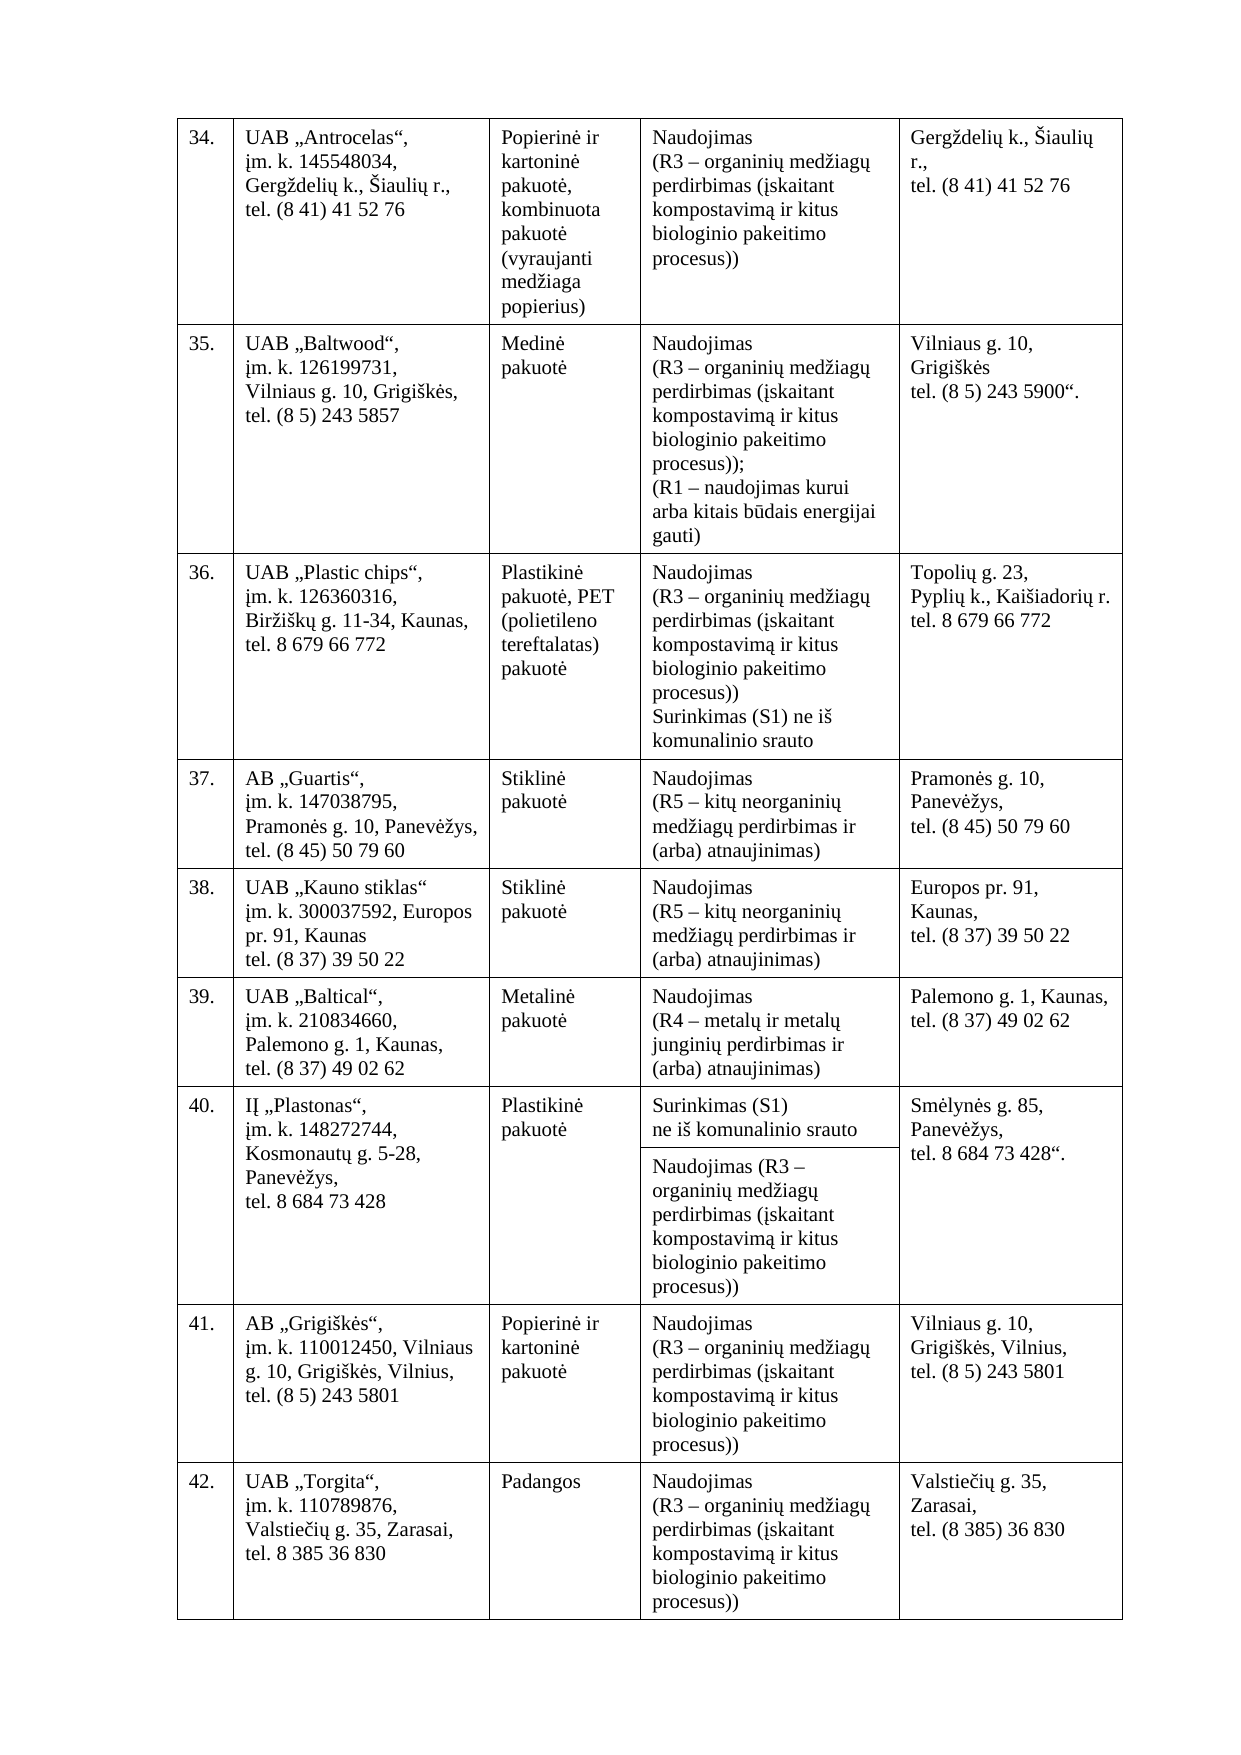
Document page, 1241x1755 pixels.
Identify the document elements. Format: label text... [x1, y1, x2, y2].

table_cell 37. [178, 760, 233, 868]
table_cell 36. [178, 554, 233, 758]
table_cell 35. [178, 325, 233, 553]
table_cell UAB „Baltical“, įm. k. 210834660, Palemono g. 1, Kaunas, tel. (8 37) 49 02 62 [234, 978, 489, 1086]
table_cell Vilniaus g. 10, Grigiškės tel. (8 5) 243 5900“. [900, 325, 1122, 553]
table_cell Naudojimas (R3 – organinių medžiagų perdirbimas (įskaitant kompostavimą ir kitus biologinio pakeitimo procesus)); (R1 – naudojimas kurui arba kitais būdais energijai gauti) [641, 325, 899, 553]
table_cell UAB „Antrocelas“, įm. k. 145548034, Gergždelių k., Šiaulių r., tel. (8 41) 41 52 76 [234, 119, 489, 323]
table_cell Naudojimas (R4 – metalų ir metalų junginių perdirbimas ir (arba) atnaujinimas) [641, 978, 899, 1086]
table_cell Naudojimas (R5 – kitų neorganinių medžiagų perdirbimas ir (arba) atnaujinimas) [641, 869, 899, 977]
table_cell 39. [178, 978, 233, 1086]
table_cell UAB „Baltwood“, įm. k. 126199731, Vilniaus g. 10, Grigiškės, tel. (8 5) 243 5857 [234, 325, 489, 553]
table_cell Pramonės g. 10, Panevėžys, tel. (8 45) 50 79 60 [900, 760, 1122, 868]
table_cell 41. [178, 1305, 233, 1462]
table_cell Naudojimas (R3 – organinių medžiagų perdirbimas (įskaitant kompostavimą ir kitus biologinio pakeitimo procesus)) [641, 1148, 899, 1304]
table_cell Smėlynės g. 85, Panevėžys, tel. 8 684 73 428“. [900, 1087, 1122, 1304]
table_cell UAB „Kauno stiklas“ įm. k. 300037592, Europos pr. 91, Kaunas tel. (8 37) 39 50 22 [234, 869, 489, 977]
table_cell Europos pr. 91, Kaunas, tel. (8 37) 39 50 22 [900, 869, 1122, 977]
table_cell Stiklinė pakuotė [490, 869, 640, 977]
table_cell UAB „Torgita“, įm. k. 110789876, Valstiečių g. 35, Zarasai, tel. 8 385 36 830 [234, 1463, 489, 1619]
table_cell Plastikinė pakuotė [490, 1087, 640, 1304]
table_cell Vilniaus g. 10, Grigiškės, Vilnius, tel. (8 5) 243 5801 [900, 1305, 1122, 1462]
table_cell AB „Guartis“, įm. k. 147038795, Pramonės g. 10, Panevėžys, tel. (8 45) 50 79 60 [234, 760, 489, 868]
table_cell AB „Grigiškės“, įm. k. 110012450, Vilniaus g. 10, Grigiškės, Vilnius, tel. (8 5) 243 5801 [234, 1305, 489, 1462]
table_cell Padangos [490, 1463, 640, 1619]
table_cell Naudojimas (R3 – organinių medžiagų perdirbimas (įskaitant kompostavimą ir kitus biologinio pakeitimo procesus)) [641, 1463, 899, 1619]
table_cell Stiklinė pakuotė [490, 760, 640, 868]
table_cell Valstiečių g. 35, Zarasai, tel. (8 385) 36 830 [900, 1463, 1122, 1619]
table_cell 42. [178, 1463, 233, 1619]
table_cell Metalinė pakuotė [490, 978, 640, 1086]
table_cell Plastikinė pakuotė, PET (polietileno tereftalatas) pakuotė [490, 554, 640, 758]
table_cell Naudojimas (R5 – kitų neorganinių medžiagų perdirbimas ir (arba) atnaujinimas) [641, 760, 899, 868]
table_cell UAB „Plastic chips“, įm. k. 126360316, Biržiškų g. 11-34, Kaunas, tel. 8 679 66 772 [234, 554, 489, 758]
table_cell 34. [178, 119, 233, 323]
table_cell Surinkimas (S1) ne iš komunalinio srauto [641, 1087, 899, 1147]
table_cell IĮ „Plastonas“, įm. k. 148272744, Kosmonautų g. 5-28, Panevėžys, tel. 8 684 73 428 [234, 1087, 489, 1304]
table_cell Naudojimas (R3 – organinių medžiagų perdirbimas (įskaitant kompostavimą ir kitus biologinio pakeitimo procesus)) [641, 1305, 899, 1462]
table_cell Popierinė ir kartoninė pakuotė [490, 1305, 640, 1462]
table_cell Topolių g. 23, Pyplių k., Kaišiadorių r. tel. 8 679 66 772 [900, 554, 1122, 758]
table_cell Popierinė ir kartoninė pakuotė, kombinuota pakuotė (vyraujanti medžiaga popierius) [490, 119, 640, 323]
table_cell Naudojimas (R3 – organinių medžiagų perdirbimas (įskaitant kompostavimą ir kitus biologinio pakeitimo procesus)) [641, 119, 899, 323]
table_cell Naudojimas (R3 – organinių medžiagų perdirbimas (įskaitant kompostavimą ir kitus biologinio pakeitimo procesus)) Surinkimas (S1) ne iš komunalinio srauto [641, 554, 899, 758]
table_cell 38. [178, 869, 233, 977]
table_cell Palemono g. 1, Kaunas, tel. (8 37) 49 02 62 [900, 978, 1122, 1086]
table_cell 40. [178, 1087, 233, 1304]
table_cell Gergždelių k., Šiaulių r., tel. (8 41) 41 52 76 [900, 119, 1122, 323]
table_cell Medinė pakuotė [490, 325, 640, 553]
